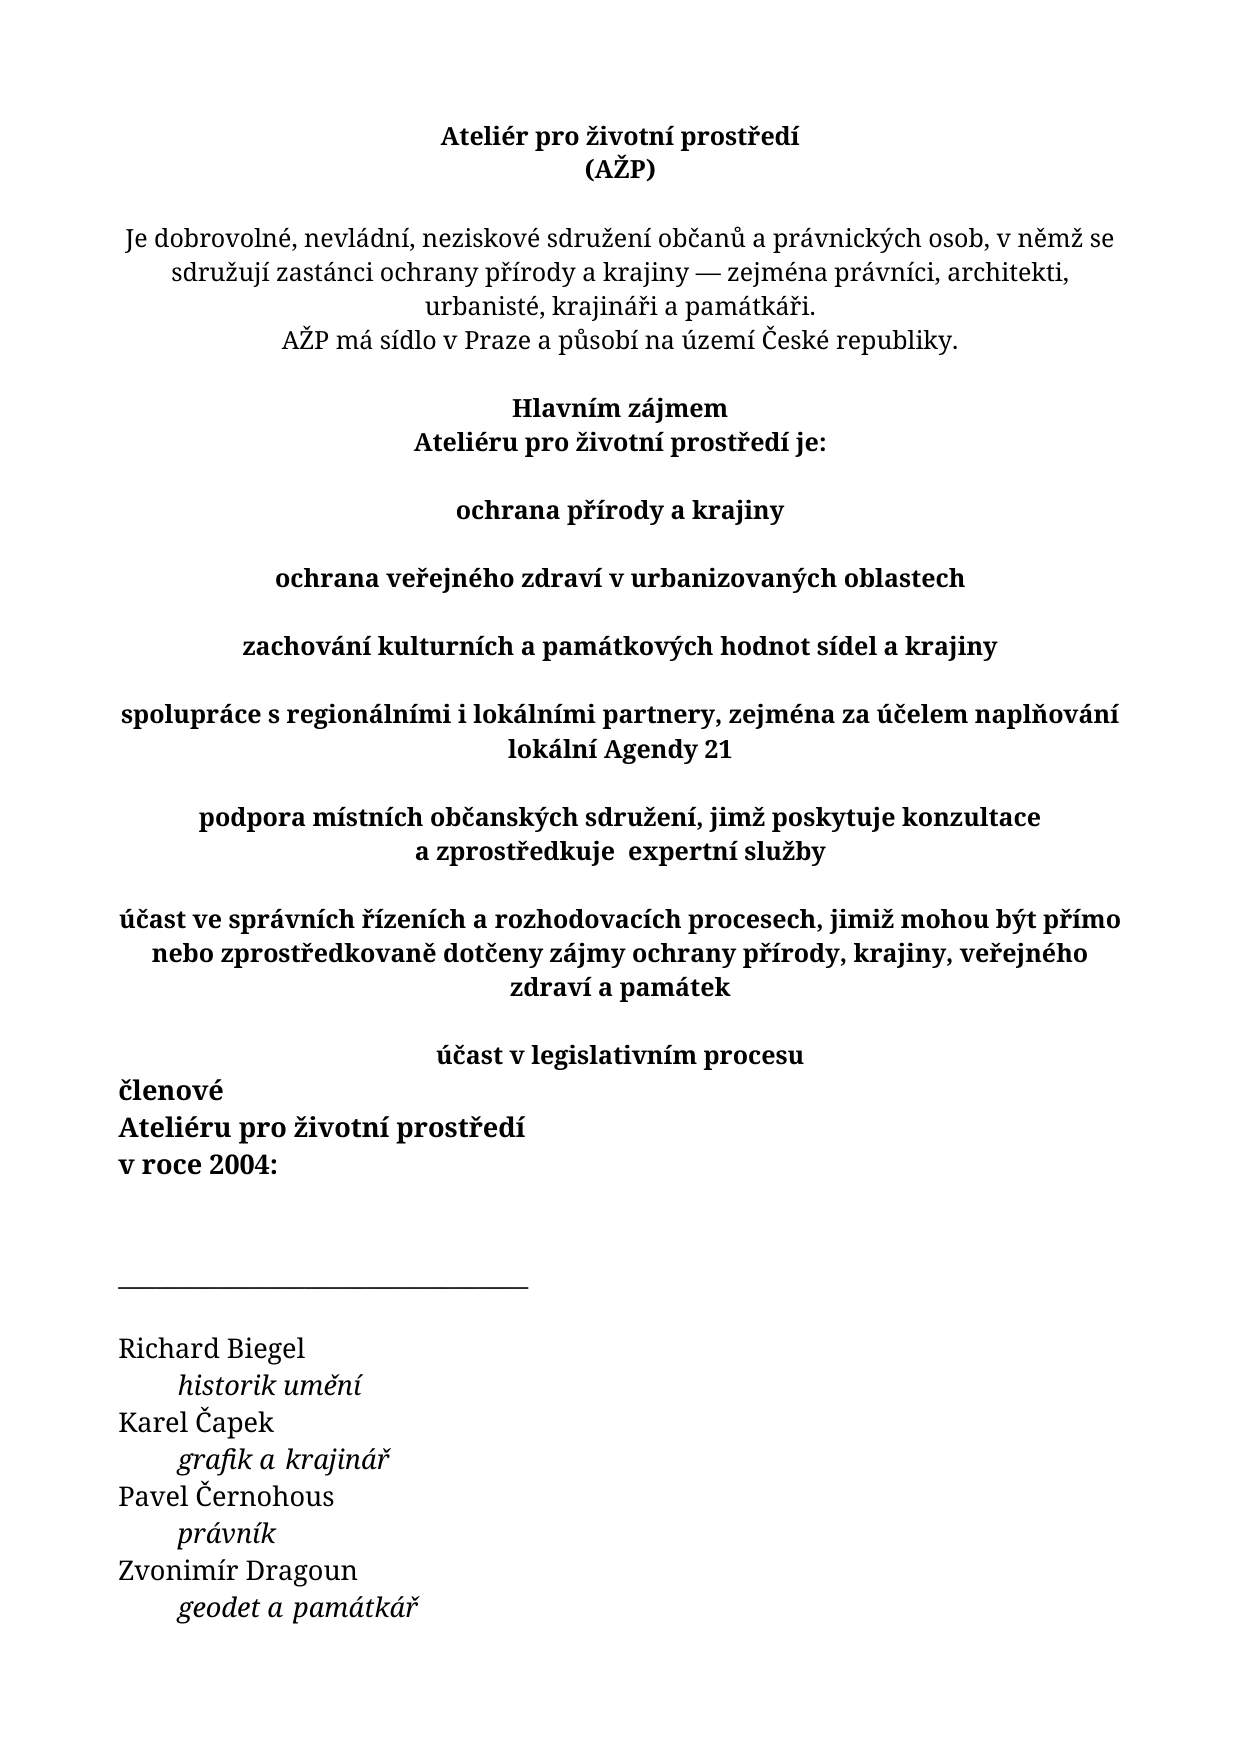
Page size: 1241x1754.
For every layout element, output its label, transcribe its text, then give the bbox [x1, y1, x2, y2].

text Ateliéru pro životní prostředí je: [118, 425, 1122, 459]
text v roce 2004: [118, 1146, 1122, 1182]
text AŽP má sídlo v Praze a působí na území České republiky. [118, 322, 1122, 357]
text historik umění [118, 1367, 1122, 1404]
text ochrana veřejného zdraví v urbanizovaných oblastech [118, 561, 1122, 595]
text Pavel Černohous [118, 1477, 1122, 1514]
text ochrana přírody a krajiny [118, 493, 1122, 527]
text Karel Čapek [118, 1404, 1122, 1441]
text geodet a památkář [118, 1588, 1122, 1625]
text účast ve správních řízeních a rozhodovacích procesech, jimiž mohou být přímo nebo zprostředkovaně dotčeny zájmy ochrany přírody, krajiny, veřejného zdraví a památek [118, 902, 1122, 1004]
text Ateliér pro životní prostředí [118, 118, 1122, 152]
text právník [118, 1514, 1122, 1551]
text účast v legislativním procesu [118, 1038, 1122, 1072]
text grafik a krajinář [118, 1441, 1122, 1477]
text spolupráce s regionálními i lokálními partnery, zejména za účelem naplňování lokální Agendy 21 [118, 697, 1122, 765]
text Richard Biegel [118, 1330, 1122, 1367]
text členové [118, 1072, 1122, 1109]
text Je dobrovolné, nevládní, neziskové sdružení občanů a právnických osob, v němž se sdružují zastánci ochrany přírody a krajiny — zejména právníci, architekti, urbanisté, krajináři a památkáři. [118, 220, 1122, 322]
text Ateliéru pro životní prostředí [118, 1109, 1122, 1146]
text _________________________________ [118, 1256, 1122, 1293]
text Hlavním zájmem [118, 391, 1122, 425]
text (AŽP) [118, 152, 1122, 186]
text podpora místních občanských sdružení, jimž poskytuje konzultace a zprostředkuje expertní služby [118, 799, 1122, 867]
text zachování kulturních a památkových hodnot sídel a krajiny [118, 629, 1122, 663]
text Zvonimír Dragoun [118, 1551, 1122, 1588]
